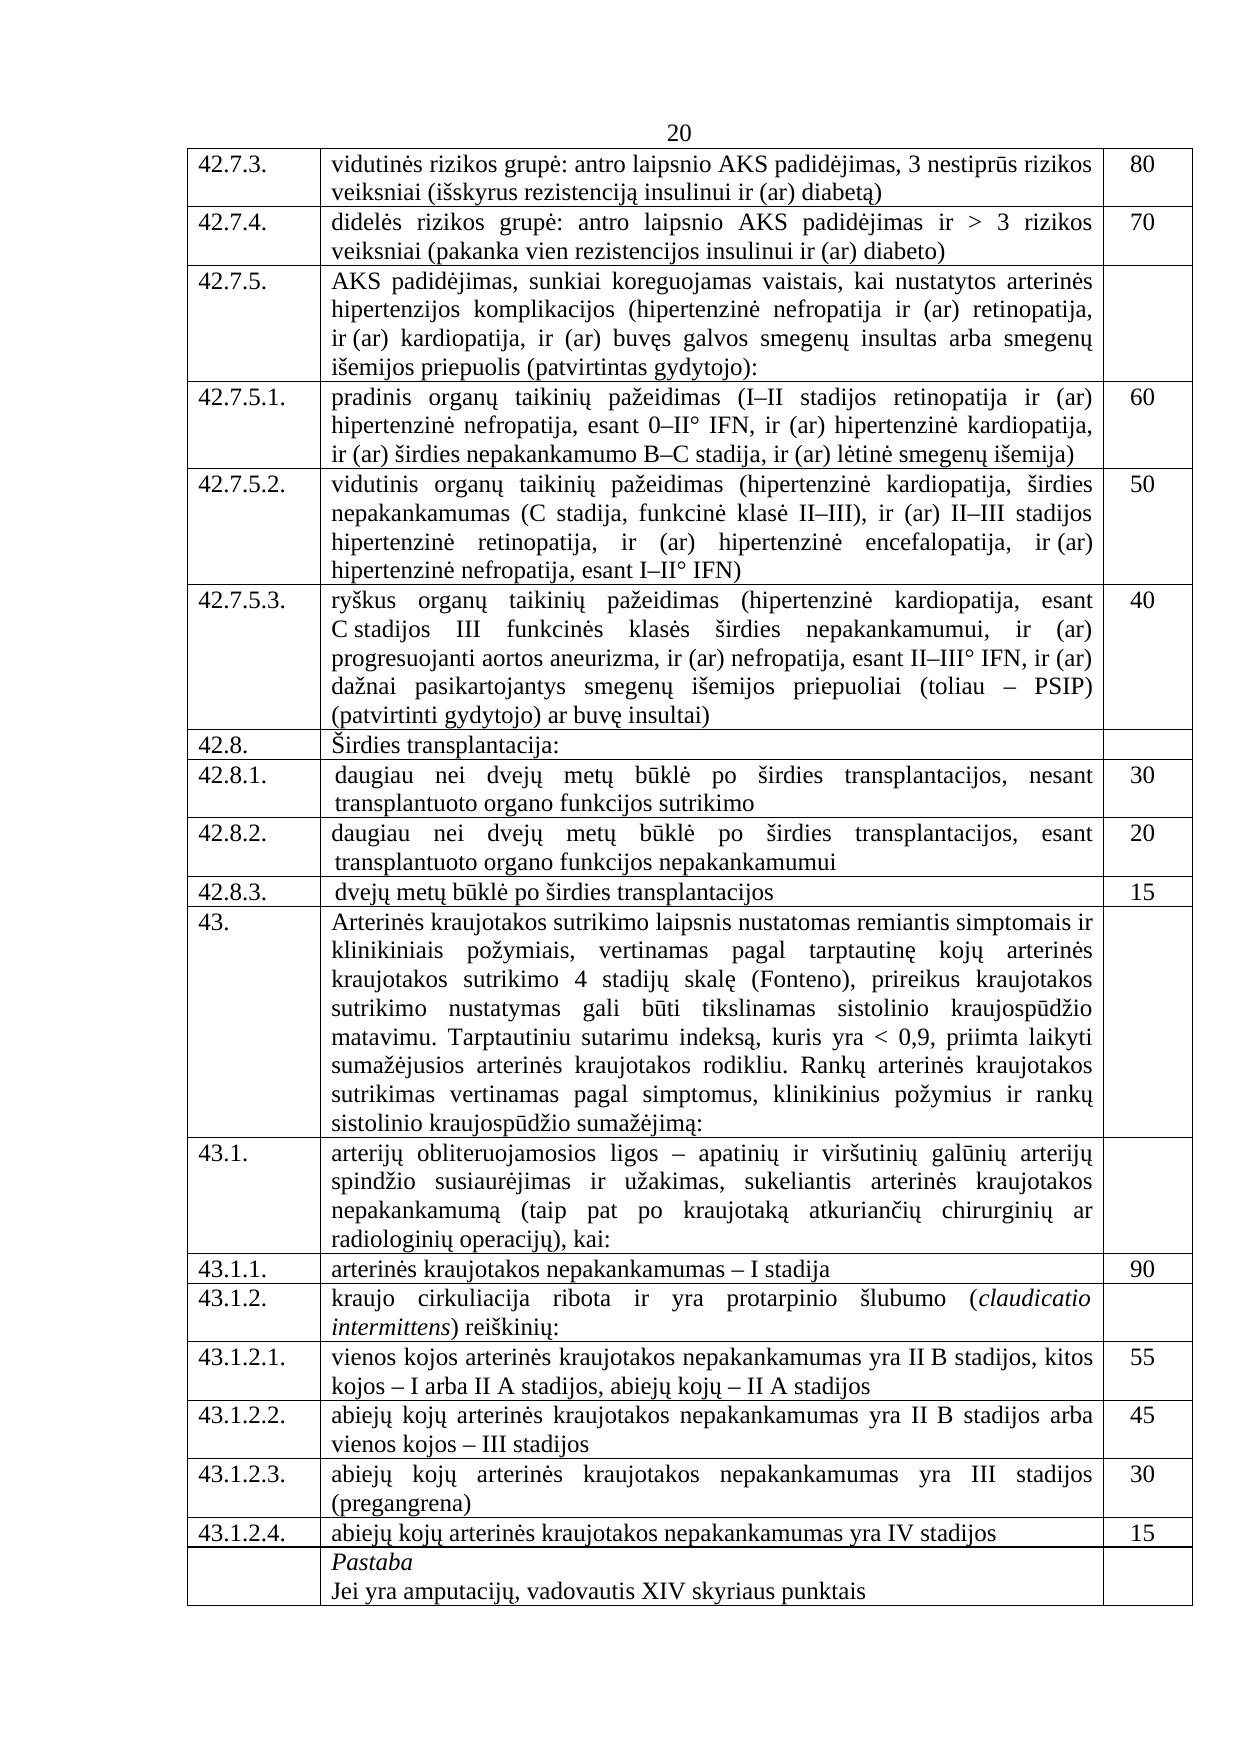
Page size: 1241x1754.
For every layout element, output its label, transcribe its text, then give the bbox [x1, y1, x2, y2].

table_cell 43.1.1. [188, 1254, 320, 1282]
table_cell [1104, 1284, 1192, 1341]
table_cell daugiau nei dvejų metų būklė po širdies transplantacijos, nesant transplantuoto organo funkcijos sutrikimo [321, 760, 1103, 817]
table_cell dvejų metų būklė po širdies transplantacijos [321, 877, 1103, 906]
table_cell arterijų obliteruojamosios ligos – apatinių ir viršutinių galūnių arterijų spindžio susiaurėjimas ir užakimas, sukeliantis arterinės kraujotakos nepakankamumą (taip pat po kraujotaką atkuriančių chirurginių ar radiologinių operacijų), kai: [321, 1138, 1103, 1253]
table_cell [1104, 907, 1192, 1137]
table_cell 70 [1104, 207, 1192, 265]
table_cell 43.1. [188, 1138, 320, 1253]
table_cell 42.8.3. [188, 877, 320, 906]
table_cell 43.1.2.1. [188, 1342, 320, 1399]
table_cell abiejų kojų arterinės kraujotakos nepakankamumas yra III stadijos (pregangrena) [321, 1459, 1103, 1517]
table_cell 30 [1104, 760, 1192, 817]
table_cell 45 [1104, 1401, 1192, 1458]
table_cell 42.7.4. [188, 207, 320, 265]
table_cell vienos kojos arterinės kraujotakos nepakankamumas yra II B stadijos, kitos kojos – I arba II A stadijos, abiejų kojų – II A stadijos [321, 1342, 1103, 1399]
table_cell 43.1.2.4. [188, 1518, 320, 1546]
table_cell 42.8. [188, 730, 320, 759]
table_cell Širdies transplantacija: [321, 730, 1103, 759]
table_cell 30 [1104, 1459, 1192, 1517]
table_cell 42.7.3. [188, 149, 320, 206]
table_cell 43. [188, 907, 320, 1137]
table_cell 50 [1104, 469, 1192, 584]
table_cell 43.1.2.3. [188, 1459, 320, 1517]
table_cell didelės rizikos grupė: antro laipsnio AKS padidėjimas ir > 3 rizikos veiksniai (pakanka vien rezistencijos insulinui ir (ar) diabeto) [321, 207, 1103, 265]
table_cell pradinis organų taikinių pažeidimas (I–II stadijos retinopatija ir (ar) hipertenzinė nefropatija, esant 0–II° IFN, ir (ar) hipertenzinė kardiopatija, ir (ar) širdies nepakankamumo B–C stadija, ir (ar) lėtinė smegenų išemija) [321, 382, 1103, 468]
table_cell 15 [1104, 1518, 1192, 1546]
table_cell abiejų kojų arterinės kraujotakos nepakankamumas yra II B stadijos arba vienos kojos – III stadijos [321, 1401, 1103, 1458]
table_cell daugiau nei dvejų metų būklė po širdies transplantacijos, esant transplantuoto organo funkcijos nepakankamumui [321, 818, 1103, 876]
table_cell 43.1.2. [188, 1284, 320, 1341]
table_cell [1104, 1138, 1192, 1253]
table_cell 42.7.5.1. [188, 382, 320, 468]
table_cell [1104, 1548, 1192, 1605]
table_cell [1104, 730, 1192, 759]
table_cell 80 [1104, 149, 1192, 206]
table_cell vidutinis organų taikinių pažeidimas (hipertenzinė kardiopatija, širdies nepakankamumas (C stadija, funkcinė klasė II–III), ir (ar) II–III stadijos hipertenzinė retinopatija, ir (ar) hipertenzinė encefalopatija, ir (ar) hipertenzinė nefropatija, esant I–II° IFN) [321, 469, 1103, 584]
table_cell arterinės kraujotakos nepakankamumas – I stadija [321, 1254, 1103, 1282]
table_cell 60 [1104, 382, 1192, 468]
table_cell Arterinės kraujotakos sutrikimo laipsnis nustatomas remiantis simptomais ir klinikiniais požymiais, vertinamas pagal tarptautinę kojų arterinės kraujotakos sutrikimo 4 stadijų skalę (Fonteno), prireikus kraujotakos sutrikimo nustatymas gali būti tikslinamas sistolinio kraujospūdžio matavimu. Tarptautiniu sutarimu indeksą, kuris yra < 0,9, priimta laikyti sumažėjusios arterinės kraujotakos rodikliu. Rankų arterinės kraujotakos sutrikimas vertinamas pagal simptomus, klinikinius požymius ir rankų sistolinio kraujospūdžio sumažėjimą: [321, 907, 1103, 1137]
table_cell AKS padidėjimas, sunkiai koreguojamas vaistais, kai nustatytos arterinės hipertenzijos komplikacijos (hipertenzinė nefropatija ir (ar) retinopatija, ir (ar) kardiopatija, ir (ar) buvęs galvos smegenų insultas arba smegenų išemijos priepuolis (patvirtintas gydytojo): [321, 266, 1103, 381]
table_cell 42.7.5.3. [188, 585, 320, 729]
table_cell [1104, 266, 1192, 381]
table_cell abiejų kojų arterinės kraujotakos nepakankamumas yra IV stadijos [321, 1518, 1103, 1546]
table_cell 15 [1104, 877, 1192, 906]
table_cell 43.1.2.2. [188, 1401, 320, 1458]
table_cell ryškus organų taikinių pažeidimas (hipertenzinė kardiopatija, esant C stadijos III funkcinės klasės širdies nepakankamumui, ir (ar) progresuojanti aortos aneurizma, ir (ar) nefropatija, esant II–III° IFN, ir (ar) dažnai pasikartojantys smegenų išemijos priepuoliai (toliau – PSIP) (patvirtinti gydytojo) ar buvę insultai) [321, 585, 1103, 729]
table_cell 42.7.5.2. [188, 469, 320, 584]
table_cell 42.8.2. [188, 818, 320, 876]
table_cell 20 [1104, 818, 1192, 876]
table_cell kraujo cirkuliacija ribota ir yra protarpinio šlubumo (claudicatio intermittens) reiškinių: [321, 1284, 1103, 1341]
table_cell 90 [1104, 1254, 1192, 1282]
table_cell 55 [1104, 1342, 1192, 1399]
table_cell [188, 1548, 320, 1605]
table_cell 40 [1104, 585, 1192, 729]
table_cell Pastaba Jei yra amputacijų, vadovautis XIV skyriaus punktais [321, 1548, 1103, 1605]
table_cell 42.8.1. [188, 760, 320, 817]
table_cell vidutinės rizikos grupė: antro laipsnio AKS padidėjimas, 3 nestiprūs rizikos veiksniai (išskyrus rezistenciją insulinui ir (ar) diabetą) [321, 149, 1103, 206]
table_cell 42.7.5. [188, 266, 320, 381]
